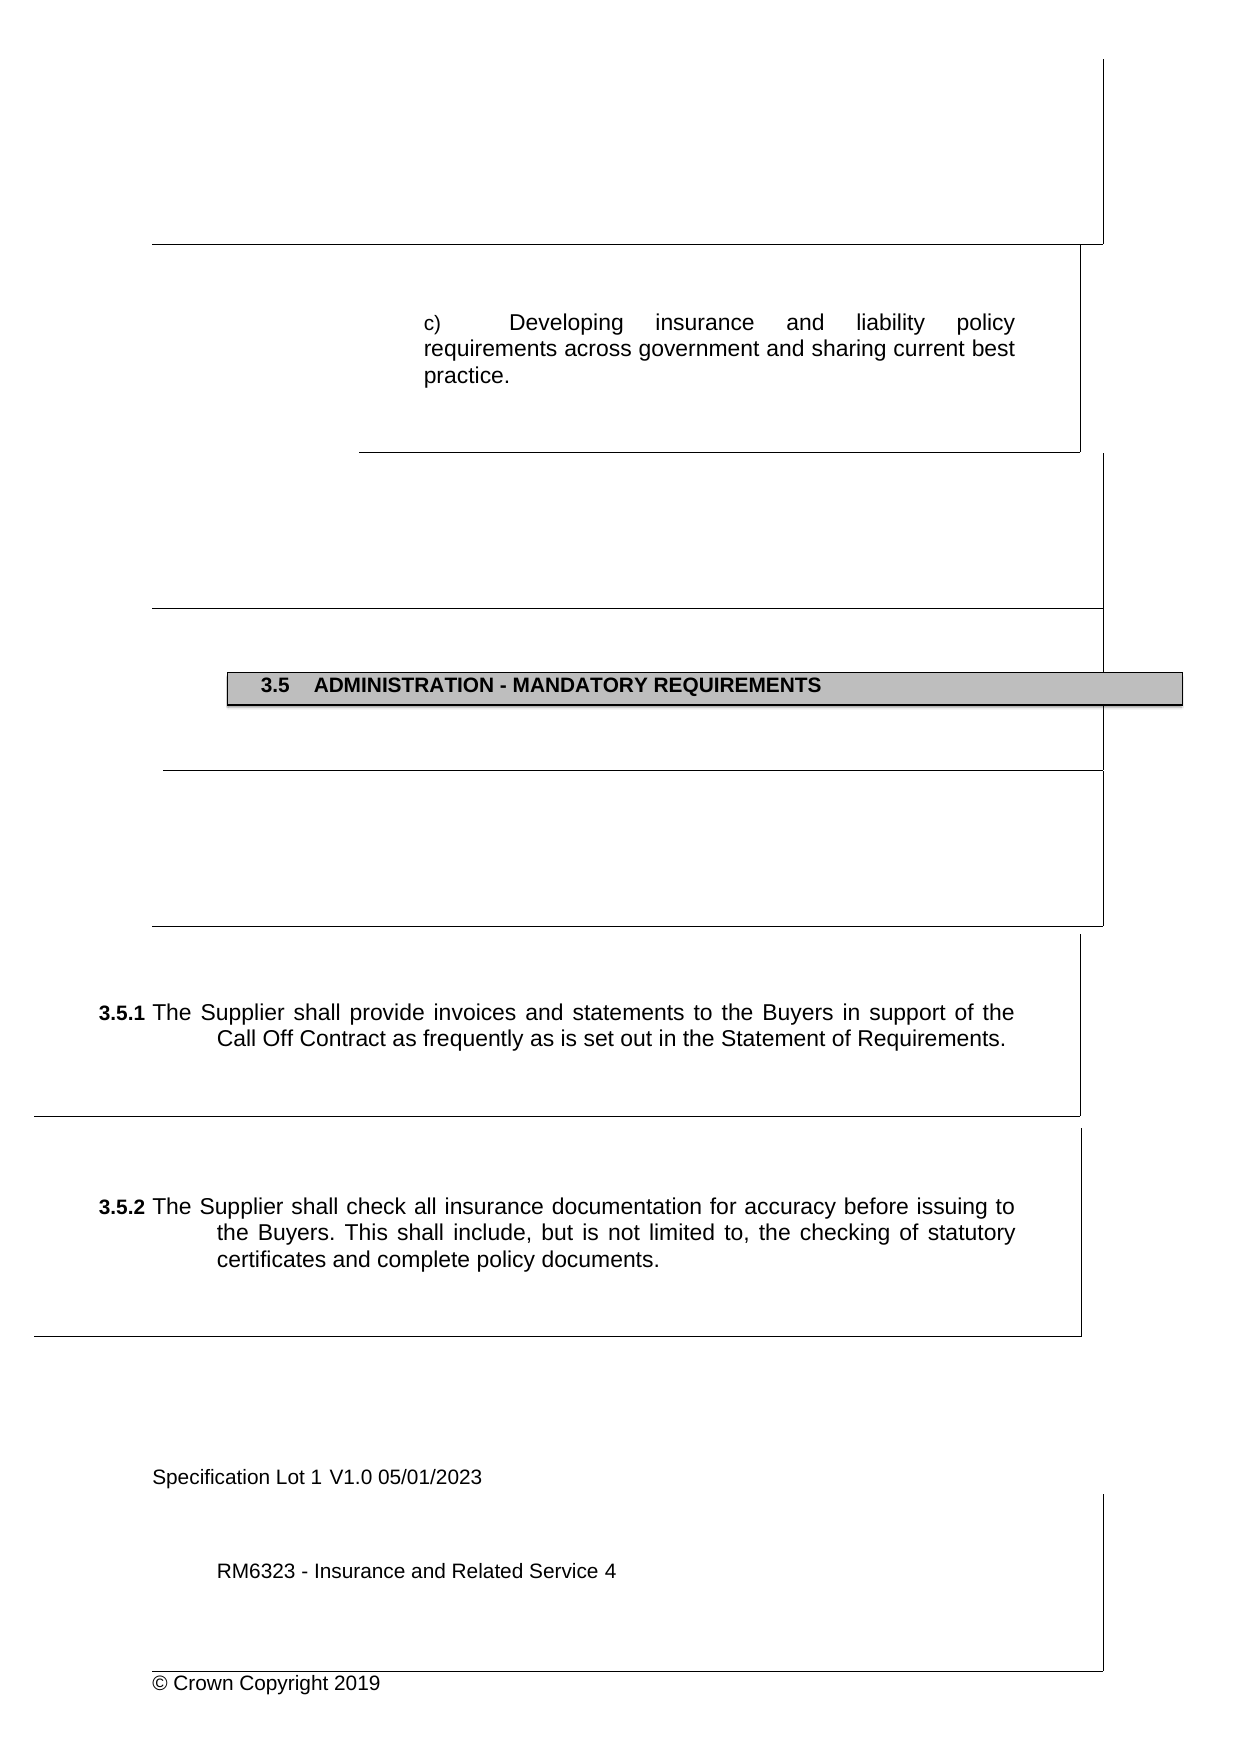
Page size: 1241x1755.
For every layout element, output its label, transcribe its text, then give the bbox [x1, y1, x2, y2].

list The Supplier shall provide invoices and statements to the Buyers in support of the Call Off Contract as frequently as is set out in the Statement of Requirements. [34, 934, 1080, 1116]
list The Supplier shall check all insurance documentation for accuracy before issuing to the Buyers. This shall include, but is not limited to, the checking of statutory certificates and complete policy documents. [34, 1128, 1081, 1336]
list Developing insurance and liability policy requirements across government and sharing current best practice. [359, 244, 1080, 452]
